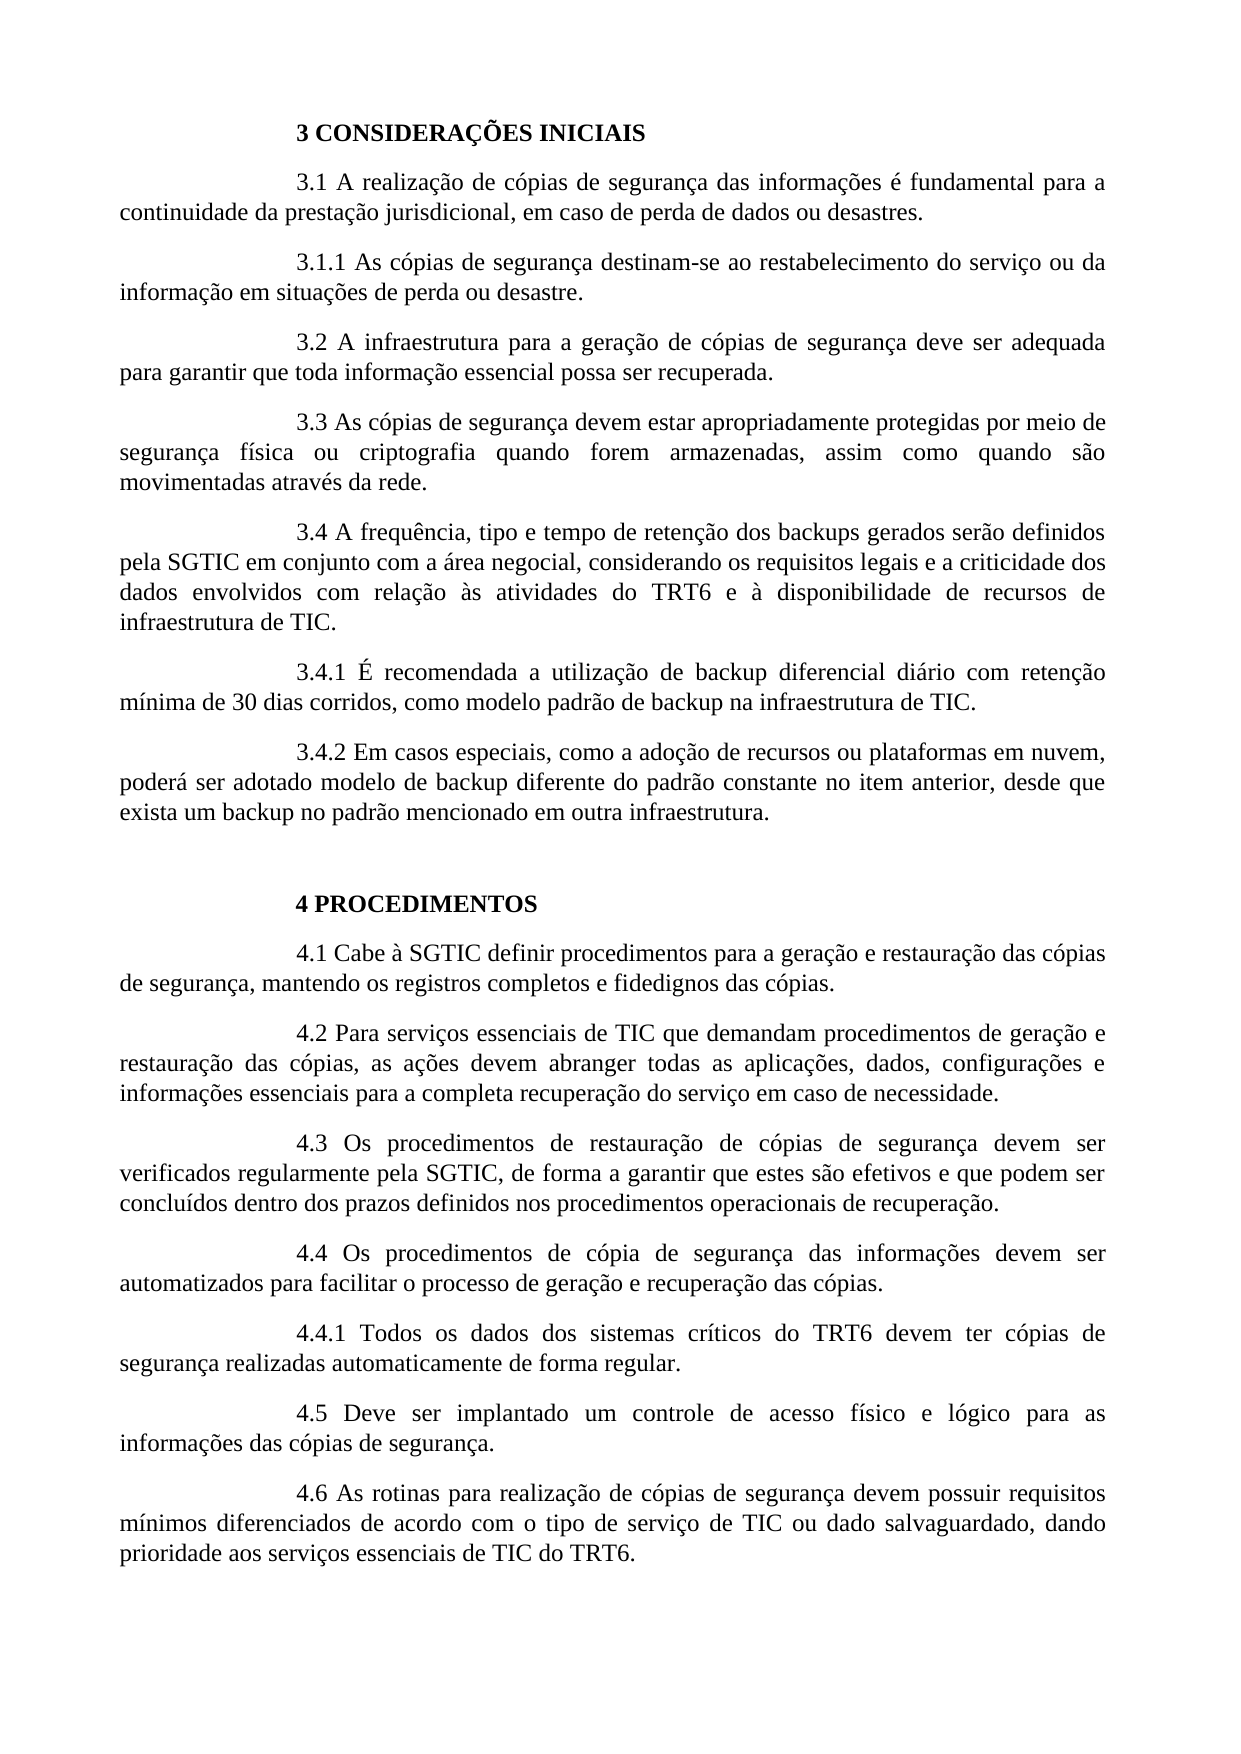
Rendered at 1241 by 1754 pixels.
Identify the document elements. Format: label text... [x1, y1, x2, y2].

text 3.2 A infraestrutura para a geração de cópias de segurança deve ser adequada para garantir que toda informação essencial possa ser recuperada. [119, 327, 1107, 386]
text 3.1.1 As cópias de segurança destinam-se ao restabelecimento do serviço ou da informação em situações de perda ou desastre. [119, 247, 1107, 306]
text 4.4.1 Todos os dados dos sistemas críticos do TRT6 devem ter cópias de segurança realizadas automaticamente de forma regular. [119, 1318, 1107, 1377]
text 3.3 As cópias de segurança devem estar apropriadamente protegidas por meio de segurança física ou criptografia quando forem armazenadas, assim como quando são movimentadas através da rede. [119, 407, 1107, 496]
text 3.1 A realização de cópias de segurança das informações é fundamental para a continuidade da prestação jurisdicional, em caso de perda de dados ou desastres. [119, 167, 1107, 226]
text 4.3 Os procedimentos de restauração de cópias de segurança devem ser verificados regularmente pela SGTIC, de forma a garantir que estes são efetivos e que podem ser concluídos dentro dos prazos definidos nos procedimentos operacionais de recuperação. [119, 1128, 1107, 1217]
text 3.4 A frequência, tipo e tempo de retenção dos backups gerados serão definidos pela SGTIC em conjunto com a área negocial, considerando os requisitos legais e a criticidade dos dados envolvidos com relação às atividades do TRT6 e à disponibilidade de recursos de infraestrutura de TIC. [119, 517, 1107, 636]
text 4.4 Os procedimentos de cópia de segurança das informações devem ser automatizados para facilitar o processo de geração e recuperação das cópias. [119, 1238, 1107, 1297]
text 4.5 Deve ser implantado um controle de acesso físico e lógico para as informações das cópias de segurança. [119, 1398, 1107, 1457]
text 4.2 Para serviços essenciais de TIC que demandam procedimentos de geração e restauração das cópias, as ações devem abranger todas as aplicações, dados, configurações e informações essenciais para a completa recuperação do serviço em caso de necessidade. [119, 1018, 1107, 1107]
text 4.1 Cabe à SGTIC definir procedimentos para a geração e restauração das cópias de segurança, mantendo os registros completos e fidedignos das cópias. [119, 938, 1107, 997]
text 4 PROCEDIMENTOS [295, 889, 1122, 918]
text 3 CONSIDERAÇÕES INICIAIS [296, 118, 1122, 147]
text 4.6 As rotinas para realização de cópias de segurança devem possuir requisitos mínimos diferenciados de acordo com o tipo de serviço de TIC ou dado salvaguardado, dando prioridade aos serviços essenciais de TIC do TRT6. [119, 1478, 1107, 1567]
text 3.4.1 É recomendada a utilização de backup diferencial diário com retenção mínima de 30 dias corridos, como modelo padrão de backup na infraestrutura de TIC. [119, 657, 1107, 716]
text 3.4.2 Em casos especiais, como a adoção de recursos ou plataformas em nuvem, poderá ser adotado modelo de backup diferente do padrão constante no item anterior, desde que exista um backup no padrão mencionado em outra infraestrutura. [119, 737, 1107, 826]
